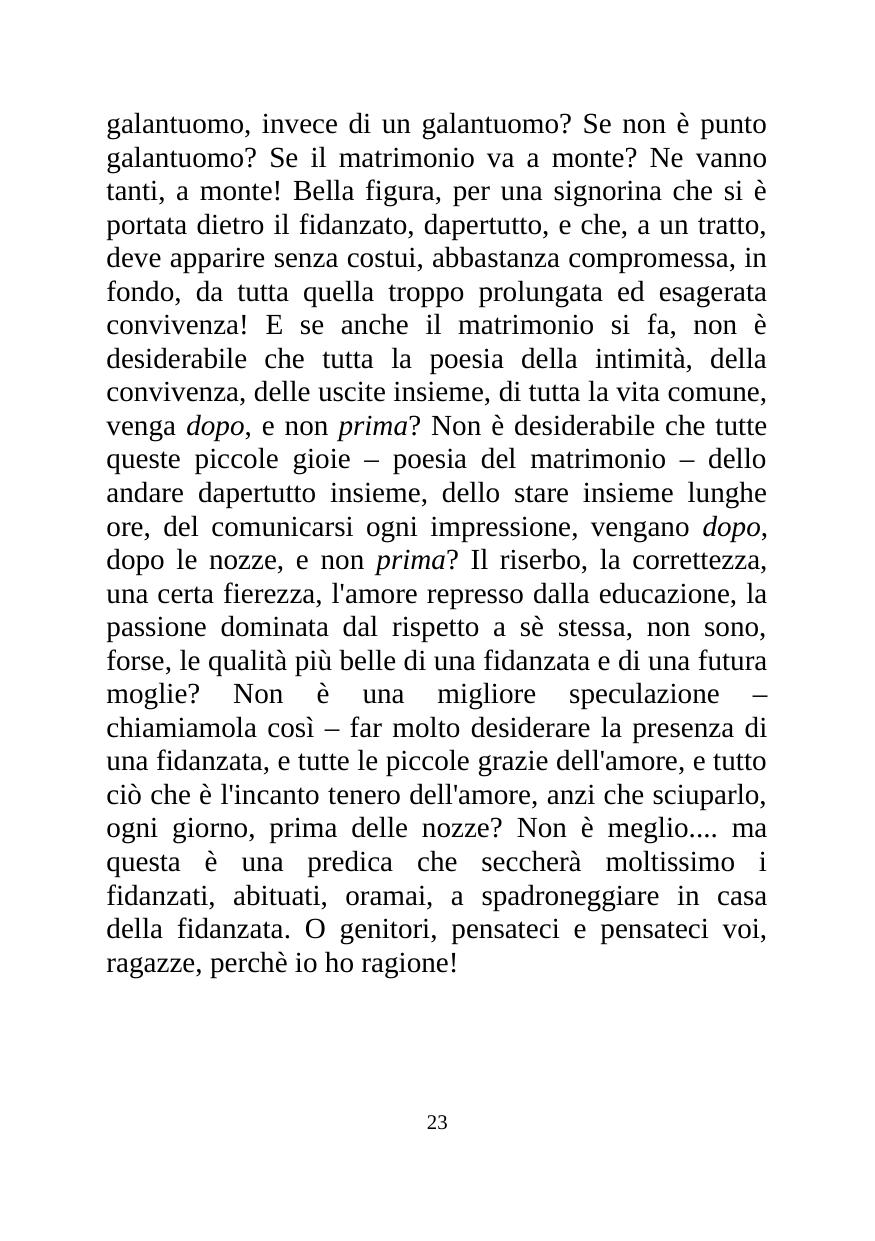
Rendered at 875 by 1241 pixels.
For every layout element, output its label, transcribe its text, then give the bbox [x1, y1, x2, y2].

text galantuomo, invece di un galantuomo? Se non è punto galantuomo? Se il matrimonio va a monte? Ne vanno tanti, a monte! Bella figura, per una signorina che si è portata dietro il fidanzato, dapertutto, e che, a un tratto, deve apparire senza costui, abbastanza compromessa, in fondo, da tutta quella troppo prolungata ed esagerata convivenza! E se anche il matrimonio si fa, non è desiderabile che tutta la poesia della intimità, della convivenza, delle uscite insieme, di tutta la vita comune, venga dopo, e non prima? Non è desiderabile che tutte queste piccole gioie – poesia del matrimonio – dello andare dapertutto insieme, dello stare insieme lunghe ore, del comunicarsi ogni impressione, vengano dopo, dopo le nozze, e non prima? Il riserbo, la correttezza, una certa fierezza, l'amore represso dalla educazione, la passione dominata dal rispetto a sè stessa, non sono, forse, le qualità più belle di una fidanzata e di una futura moglie? Non è una migliore speculazione – chiamiamola così – far molto desiderare la presenza di una fidanzata, e tutte le piccole grazie dell'amore, e tutto ciò che è l'incanto tenero dell'amore, anzi che sciuparlo, ogni giorno, prima delle nozze? Non è meglio.... ma questa è una predica che seccherà moltissimo i fidanzati, abituati, oramai, a spadroneggiare in casa della fidanzata. O genitori, pensateci e pensateci voi, ragazze, perchè io ho ragione! [106, 106, 768, 978]
